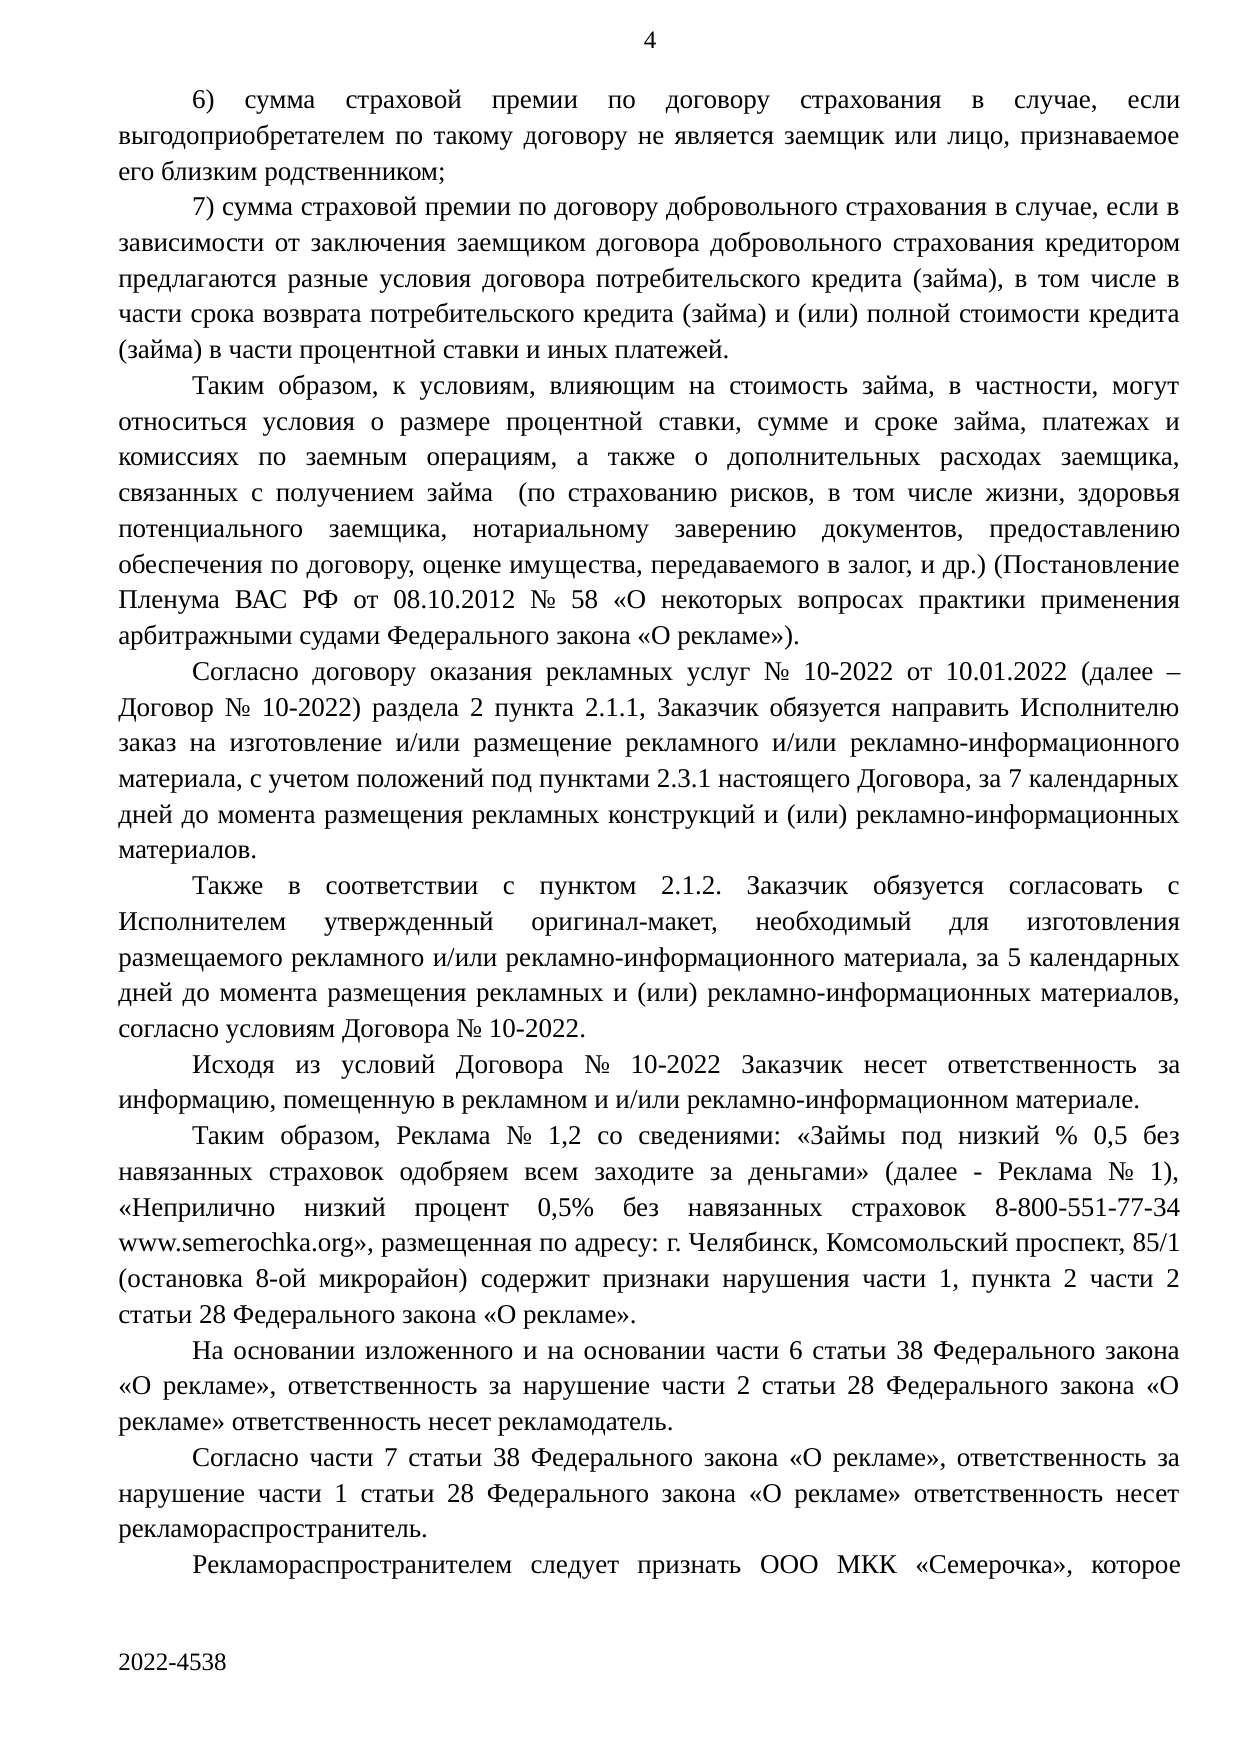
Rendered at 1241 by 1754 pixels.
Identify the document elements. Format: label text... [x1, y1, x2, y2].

text Также в соответствии с пунктом 2.1.2. Заказчик обязуется согласовать с Исполнителем утвержденный оригинал-макет, необходимый для изготовления размещаемого рекламного и/или рекламно-информационного материала, за 5 календарных дней до момента размещения рекламных и (или) рекламно-информационных материалов, согласно условиям Договора № 10-2022. [118, 869, 1181, 1043]
text 7) сумма страховой премии по договору добровольного страхования в случае, если в зависимости от заключения заемщиком договора добровольного страхования кредитором предлагаются разные условия договора потребительского кредита (займа), в том числе в части срока возврата потребительского кредита (займа) и (или) полной стоимости кредита (займа) в части процентной ставки и иных платежей. [118, 190, 1181, 364]
text Таким образом, к условиям, влияющим на стоимость займа, в частности, могут относиться условия о размере процентной ставки, сумме и сроке займа, платежах и комиссиях по заемным операциям, а также о дополнительных расходах заемщика, связанных с получением займа (по страхованию рисков, в том числе жизни, здоровья потенциального заемщика, нотариальному заверению документов, предоставлению обеспечения по договору, оценке имущества, передаваемого в залог, и др.) (Постановление Пленума ВАС РФ от 08.10.2012 № 58 «О некоторых вопросах практики применения арбитражными судами Федерального закона «О рекламе»). [118, 369, 1181, 650]
text Таким образом, Реклама № 1,2 со сведениями: «Займы под низкий % 0,5 без навязанных страховок одобряем всем заходите за деньгами» (далее - Реклама № 1), «Неприлично низкий процент 0,5% без навязанных страховок 8-800-551-77-34 www.semerochka.org», размещенная по адресу: г. Челябинск, Комсомольский проспект, 85/1 (остановка 8-ой микрорайон) содержит признаки нарушения части 1, пункта 2 части 2 статьи 28 Федерального закона «О рекламе». [118, 1119, 1181, 1329]
text На основании изложенного и на основании части 6 статьи 38 Федерального закона «О рекламе», ответственность за нарушение части 2 статьи 28 Федерального закона «О рекламе» ответственность несет рекламодатель. [118, 1334, 1181, 1436]
text Рекламораспространителем следует признать ООО МКК «Семерочка», которое [118, 1548, 1181, 1579]
text Согласно части 7 статьи 38 Федерального закона «О рекламе», ответственность за нарушение части 1 статьи 28 Федерального закона «О рекламе» ответственность несет рекламораспространитель. [118, 1441, 1181, 1543]
text Исходя из условий Договора № 10-2022 Заказчик несет ответственность за информацию, помещенную в рекламном и и/или рекламно-информационном материале. [118, 1048, 1181, 1115]
text 6) сумма страховой премии по договору страхования в случае, если выгодоприобретателем по такому договору не является заемщик или лицо, признаваемое его близким родственником; [118, 83, 1181, 186]
text Согласно договору оказания рекламных услуг № 10-2022 от 10.01.2022 (далее – Договор № 10-2022) раздела 2 пункта 2.1.1, Заказчик обязуется направить Исполнителю заказ на изготовление и/или размещение рекламного и/или рекламно-информационного материала, с учетом положений под пунктами 2.3.1 настоящего Договора, за 7 календарных дней до момента размещения рекламных конструкций и (или) рекламно-информационных материалов. [118, 655, 1181, 865]
